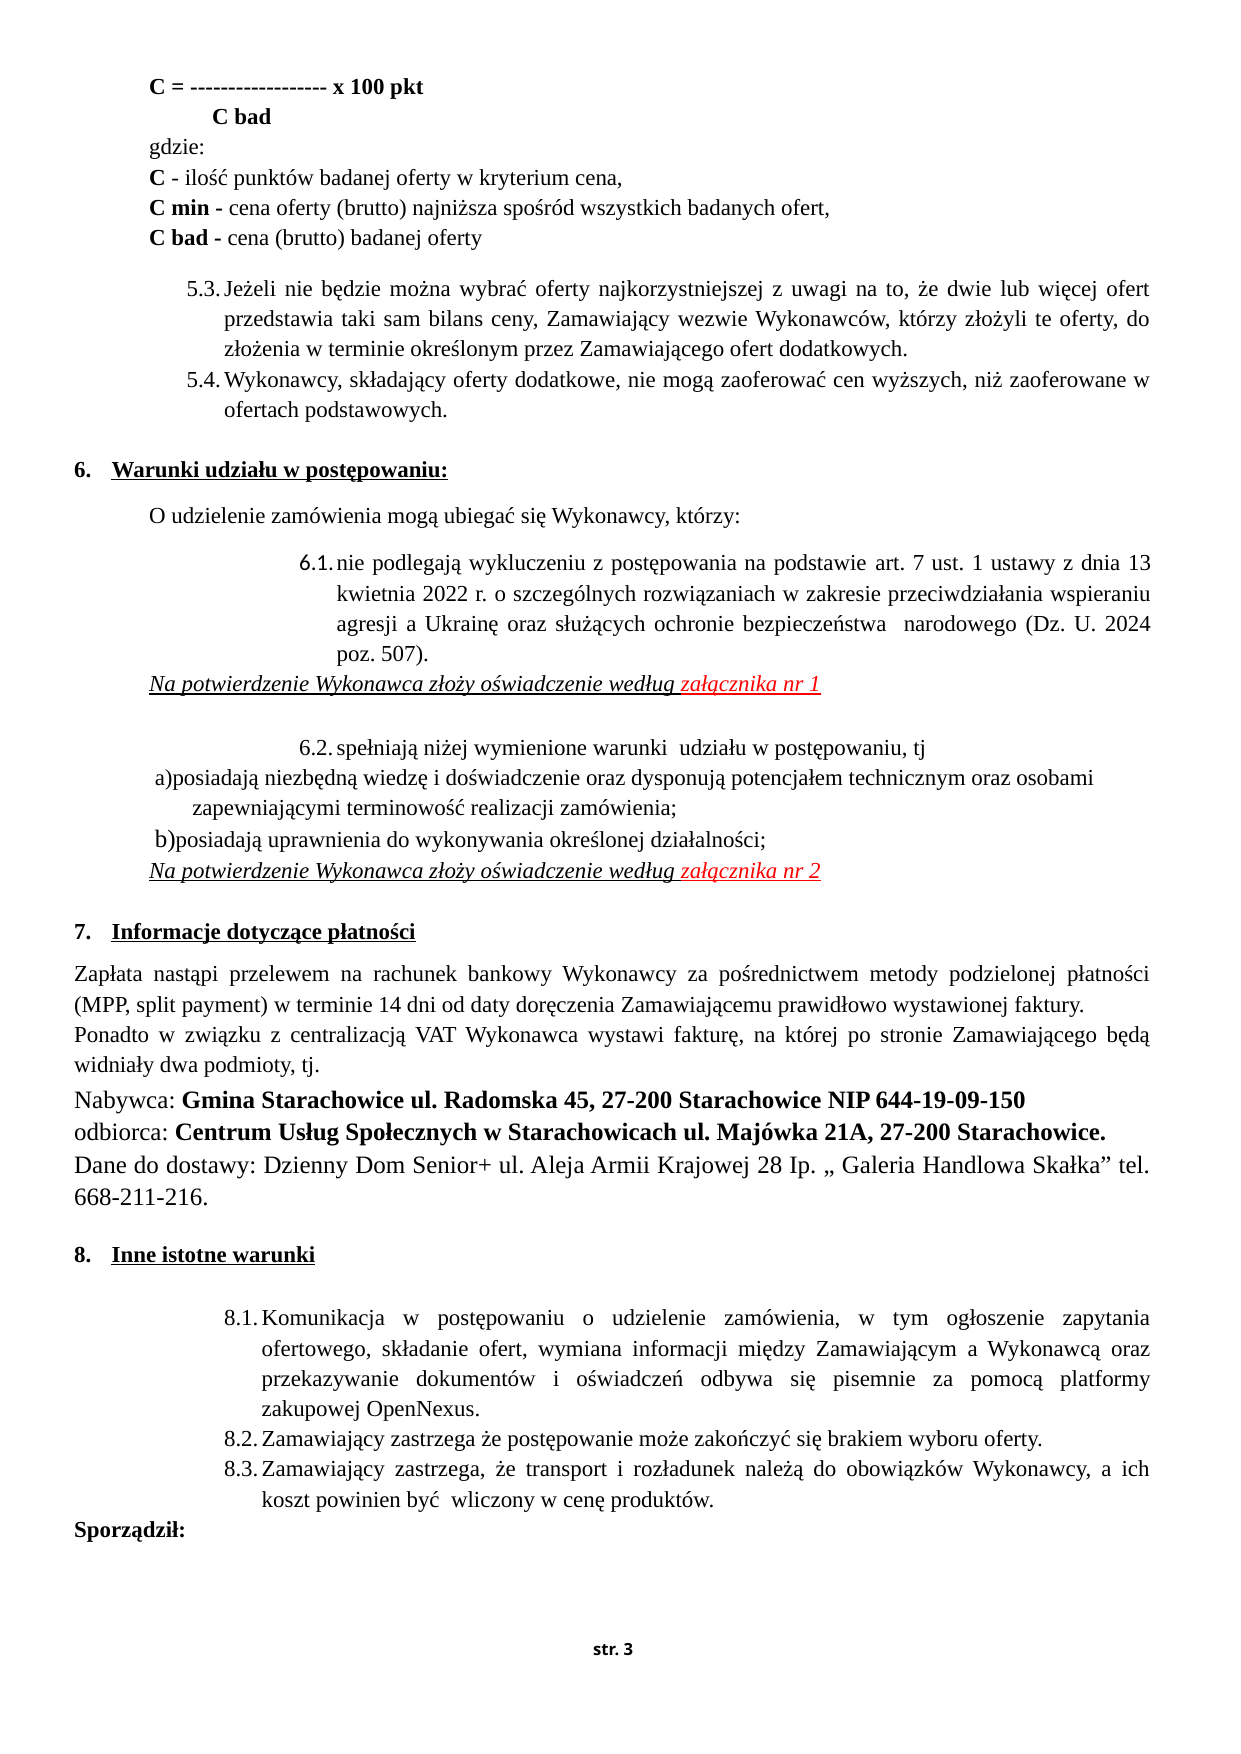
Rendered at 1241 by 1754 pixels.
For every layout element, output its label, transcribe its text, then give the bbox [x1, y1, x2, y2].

list posiadają niezbędną wiedzę i doświadczenie oraz dysponują potencjałem technicznym oraz osobami zapewniającymi terminowość realizacji zamówienia; [154, 764, 1152, 821]
subtitle Dane do dostawy: Dzienny Dom Senior+ ul. Aleja Armii Krajowej 28 Ip. „ Galeria Handlowa Skałka” tel. 668-211-216. [74, 1146, 1152, 1211]
text C - ilość punktów badanej oferty w kryterium cena, [149, 164, 1152, 190]
list Inne istotne warunki [74, 1241, 1152, 1267]
subtitle Nabywca: Gmina Starachowice ul. Radomska 45, 27-200 Starachowice NIP 644-19-09-150 [74, 1081, 1152, 1114]
list Informacje dotyczące płatności [74, 918, 1152, 944]
list spełniają niżej wymienione warunki udziału w postępowaniu, tj [299, 734, 1152, 760]
text Na potwierdzenie Wykonawca złoży oświadczenie według załącznika nr 2 [149, 857, 1152, 884]
text O udzielenie zamówienia mogą ubiegać się Wykonawcy, którzy: [149, 502, 1152, 528]
text Ponadto w związku z centralizacją VAT Wykonawca wystawi fakturę, na której po stronie Zamawiającego będą widniały dwa podmioty, tj. [74, 1021, 1152, 1077]
list Zamawiający zastrzega że postępowanie może zakończyć się brakiem wyboru oferty. [224, 1425, 1152, 1452]
text gdzie: [149, 133, 1152, 160]
list Warunki udziału w postępowaniu: [74, 456, 1152, 483]
subtitle odbiorca: Centrum Usług Społecznych w Starachowicach ul. Majówka 21A, 27-200 Starachowice. [74, 1114, 1152, 1146]
list Zamawiający zastrzega, że transport i rozładunek należą do obowiązków Wykonawcy, a ich koszt powinien być wliczony w cenę produktów. [224, 1455, 1152, 1512]
list C bad - cena (brutto) badanej oferty [149, 224, 1152, 250]
list Jeżeli nie będzie można wybrać oferty najkorzystniejszej z uwagi na to, że dwie lub więcej ofert przedstawia taki sam bilans ceny, Zamawiający wezwie Wykonawców, którzy złożyli te oferty, do złożenia w terminie określonym przez Zamawiającego ofert dodatkowych. [186, 275, 1152, 362]
list nie podlegają wykluczeniu z postępowania na podstawie art. 7 ust. 1 ustawy z dnia 13 kwietnia 2022 r. o szczególnych rozwiązaniach w zakresie przeciwdziałania wspieraniu agresji a Ukrainę oraz służących ochronie bezpieczeństwa narodowego (Dz. U. 2024 poz. 507). [299, 548, 1152, 667]
text Na potwierdzenie Wykonawca złoży oświadczenie według załącznika nr 1 [149, 671, 1152, 697]
list posiadają uprawnienia do wykonywania określonej działalności; [154, 824, 1152, 853]
text C bad [149, 103, 1152, 129]
text Zapłata nastąpi przelewem na rachunek bankowy Wykonawcy za pośrednictwem metody podzielonej płatności (MPP, split payment) w terminie 14 dni od daty doręczenia Zamawiającemu prawidłowo wystawionej faktury. [74, 961, 1152, 1017]
list Komunikacja w postępowaniu o udzielenie zamówienia, w tym ogłoszenie zapytania ofertowego, składanie ofert, wymiana informacji między Zamawiającym a Wykonawcą oraz przekazywanie dokumentów i oświadczeń odbywa się pisemnie za pomocą platformy zakupowej OpenNexus. [224, 1304, 1152, 1421]
text Sporządził: [74, 1516, 1152, 1542]
text C min - cena oferty (brutto) najniższa spośród wszystkich badanych ofert, [149, 194, 1152, 220]
text C = ------------------ x 100 pkt [149, 73, 1152, 99]
list Wykonawcy, składający oferty dodatkowe, nie mogą zaoferować cen wyższych, niż zaoferowane w ofertach podstawowych. [186, 366, 1152, 422]
